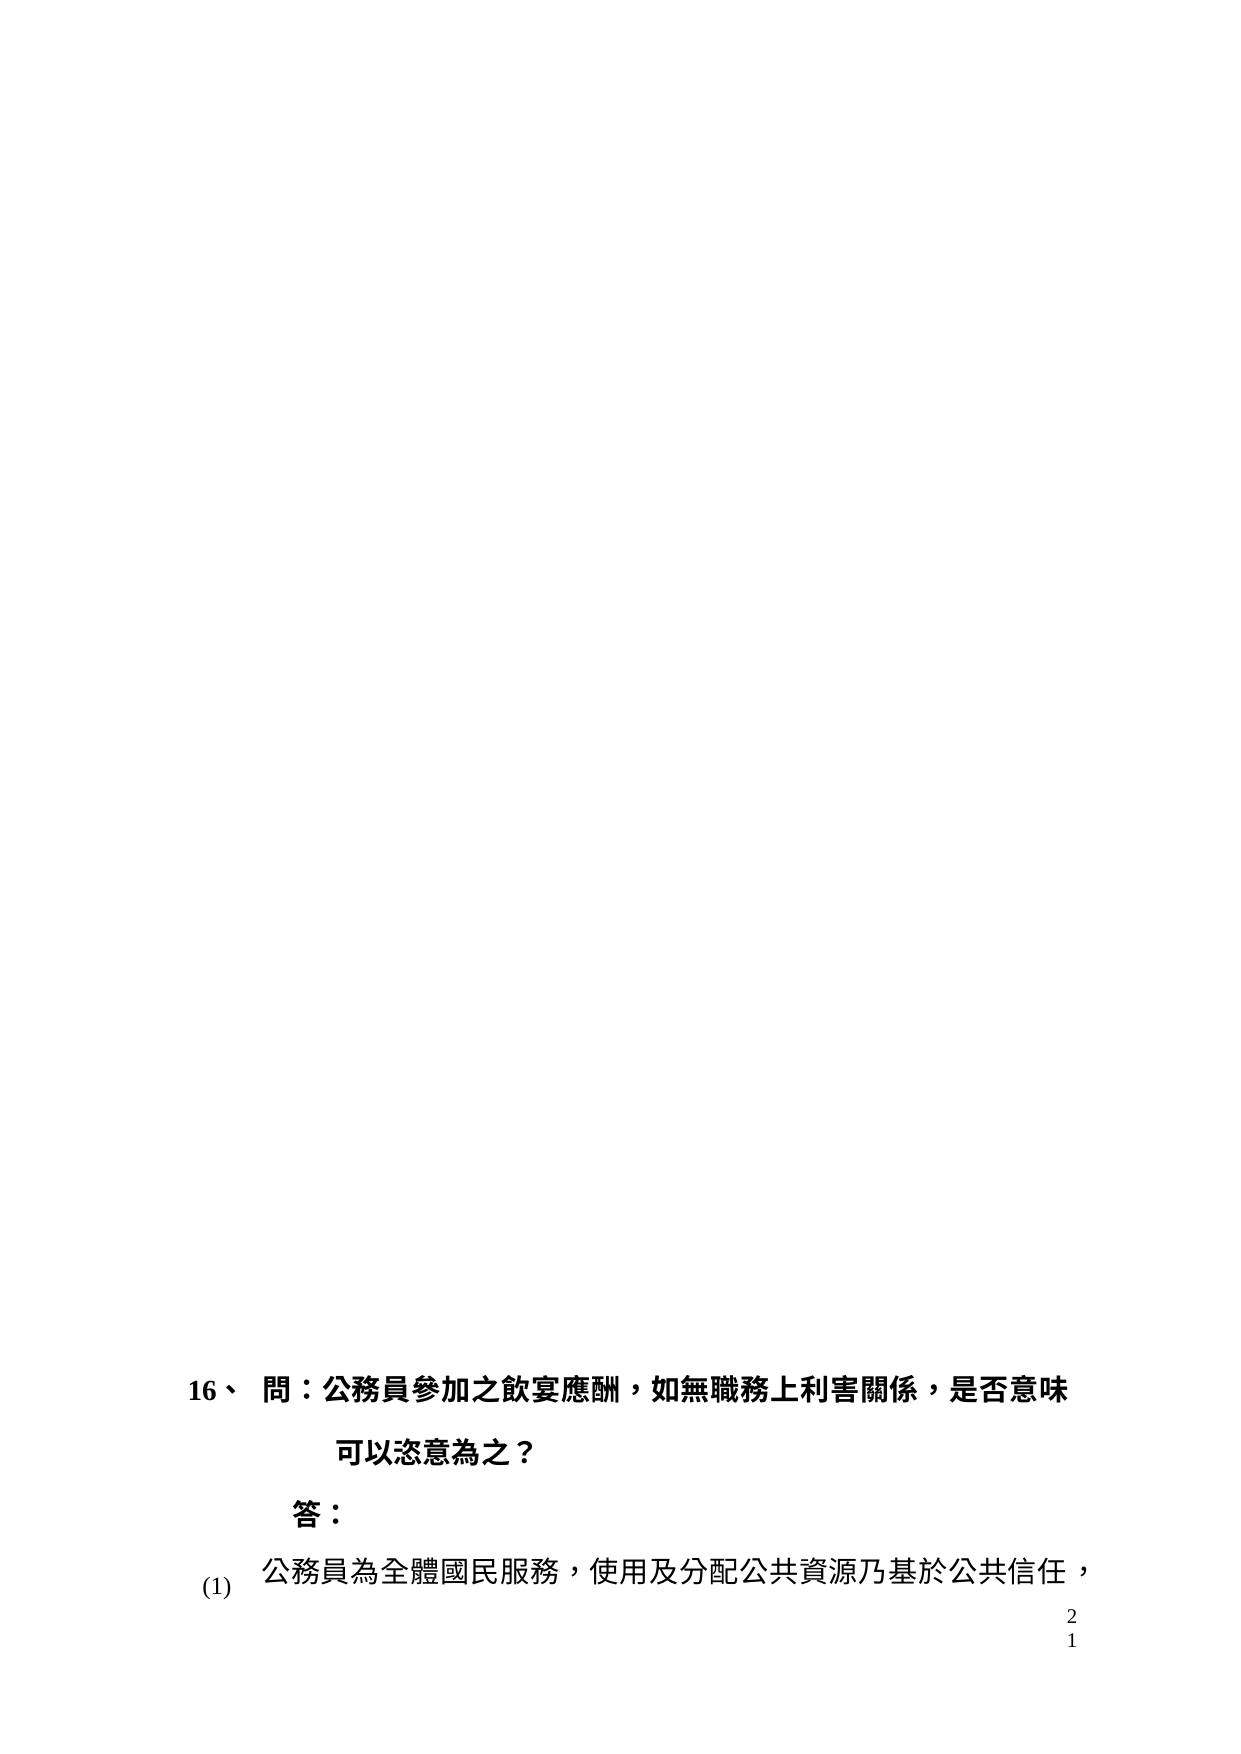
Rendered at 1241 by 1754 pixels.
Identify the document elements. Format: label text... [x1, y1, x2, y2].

list 公務員為全體國民服務，使用及分配公共資源乃基於公共信任，業揭示於本規範總說明。 [202, 1534, 1069, 1596]
list 問：公務員參加之飲宴應酬，如無職務上利害關係，是否意味可以恣意為之？ [187, 1346, 1069, 1471]
text 答： [187, 1471, 1069, 1534]
